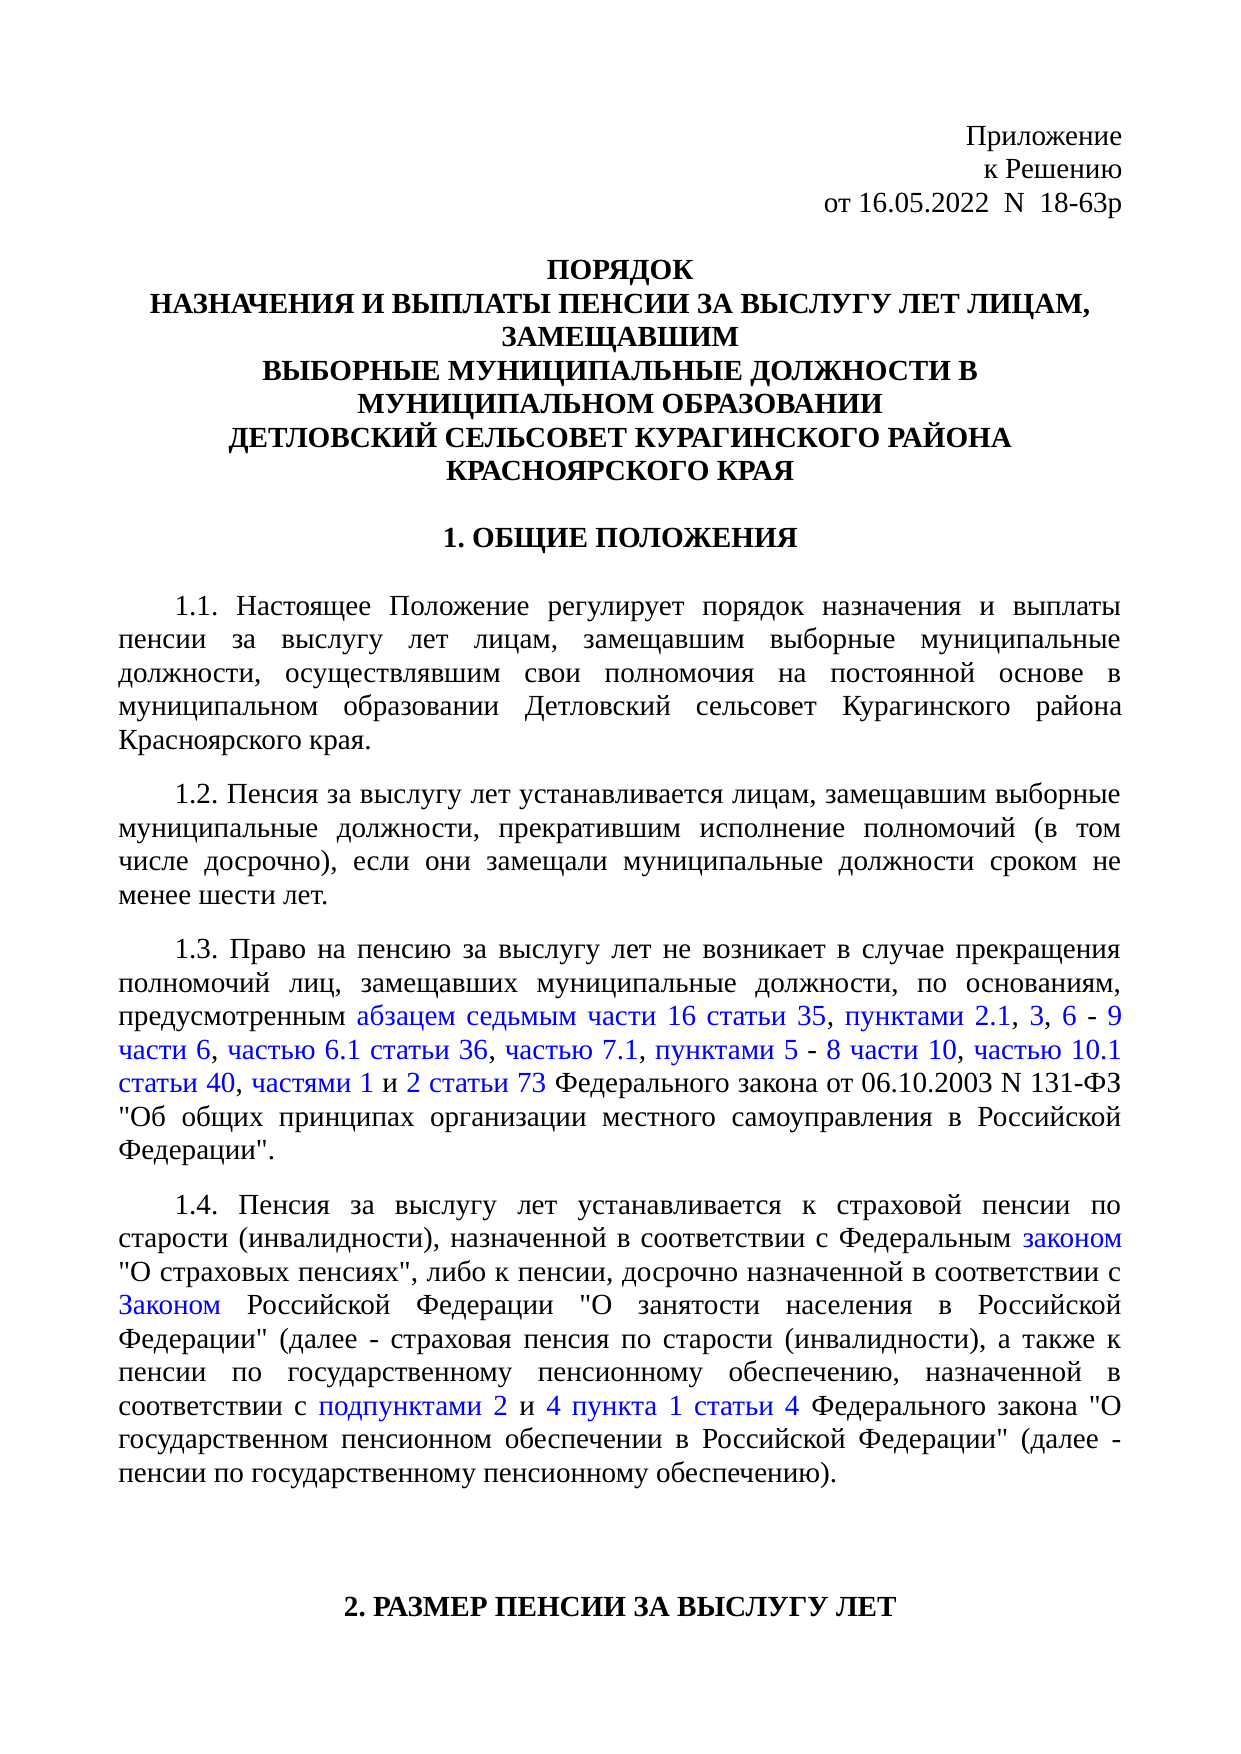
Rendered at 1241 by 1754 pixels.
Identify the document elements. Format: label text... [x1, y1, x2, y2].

text 1.4. Пенсия за выслугу лет устанавливается к страховой пенсии по старости (инвалидности), назначенной в соответствии с Федеральным законом "О страховых пенсиях", либо к пенсии, досрочно назначенной в соответствии с Законом Российской Федерации "О занятости населения в Российской Федерации" (далее - страховая пенсия по старости (инвалидности), а также к пенсии по государственному пенсионному обеспечению, назначенной в соответствии с подпунктами 2 и 4 пункта 1 статьи 4 Федерального закона "О государственном пенсионном обеспечении в Российской Федерации" (далее - пенсии по государственному пенсионному обеспечению). [118, 1187, 1122, 1489]
text 2. РАЗМЕР ПЕНСИИ ЗА ВЫСЛУГУ ЛЕТ [118, 1589, 1122, 1623]
text 1. ОБЩИЕ ПОЛОЖЕНИЯ [118, 521, 1122, 554]
text 1.2. Пенсия за выслугу лет устанавливается лицам, замещавшим выборные муниципальные должности, прекратившим исполнение полномочий (в том числе досрочно), если они замещали муниципальные должности сроком не менее шести лет. [118, 776, 1122, 910]
text к Решению [118, 152, 1122, 185]
text ВЫБОРНЫЕ МУНИЦИПАЛЬНЫЕ ДОЛЖНОСТИ В МУНИЦИПАЛЬНОМ ОБРАЗОВАНИИ [118, 353, 1122, 420]
text Приложение [118, 118, 1122, 152]
text 1.1. Настоящее Положение регулирует порядок назначения и выплаты пенсии за выслугу лет лицам, замещавшим выборные муниципальные должности, осуществлявшим свои полномочия на постоянной основе в муниципальном образовании Детловский сельсовет Курагинского района Красноярского края. [118, 588, 1122, 755]
text ДЕТЛОВСКИЙ СЕЛЬСОВЕТ КУРАГИНСКОГО РАЙОНА КРАСНОЯРСКОГО КРАЯ [118, 420, 1122, 487]
text ПОРЯДОК [118, 252, 1122, 286]
text от 16.05.2022 N 18-63р [118, 185, 1122, 219]
text НАЗНАЧЕНИЯ И ВЫПЛАТЫ ПЕНСИИ ЗА ВЫСЛУГУ ЛЕТ ЛИЦАМ, ЗАМЕЩАВШИМ [118, 286, 1122, 353]
text 1.3. Право на пенсию за выслугу лет не возникает в случае прекращения полномочий лиц, замещавших муниципальные должности, по основаниям, предусмотренным абзацем седьмым части 16 статьи 35, пунктами 2.1, 3, 6 - 9 части 6, частью 6.1 статьи 36, частью 7.1, пунктами 5 - 8 части 10, частью 10.1 статьи 40, частями 1 и 2 статьи 73 Федерального закона от 06.10.2003 N 131-ФЗ "Об общих принципах организации местного самоуправления в Российской Федерации". [118, 931, 1122, 1166]
